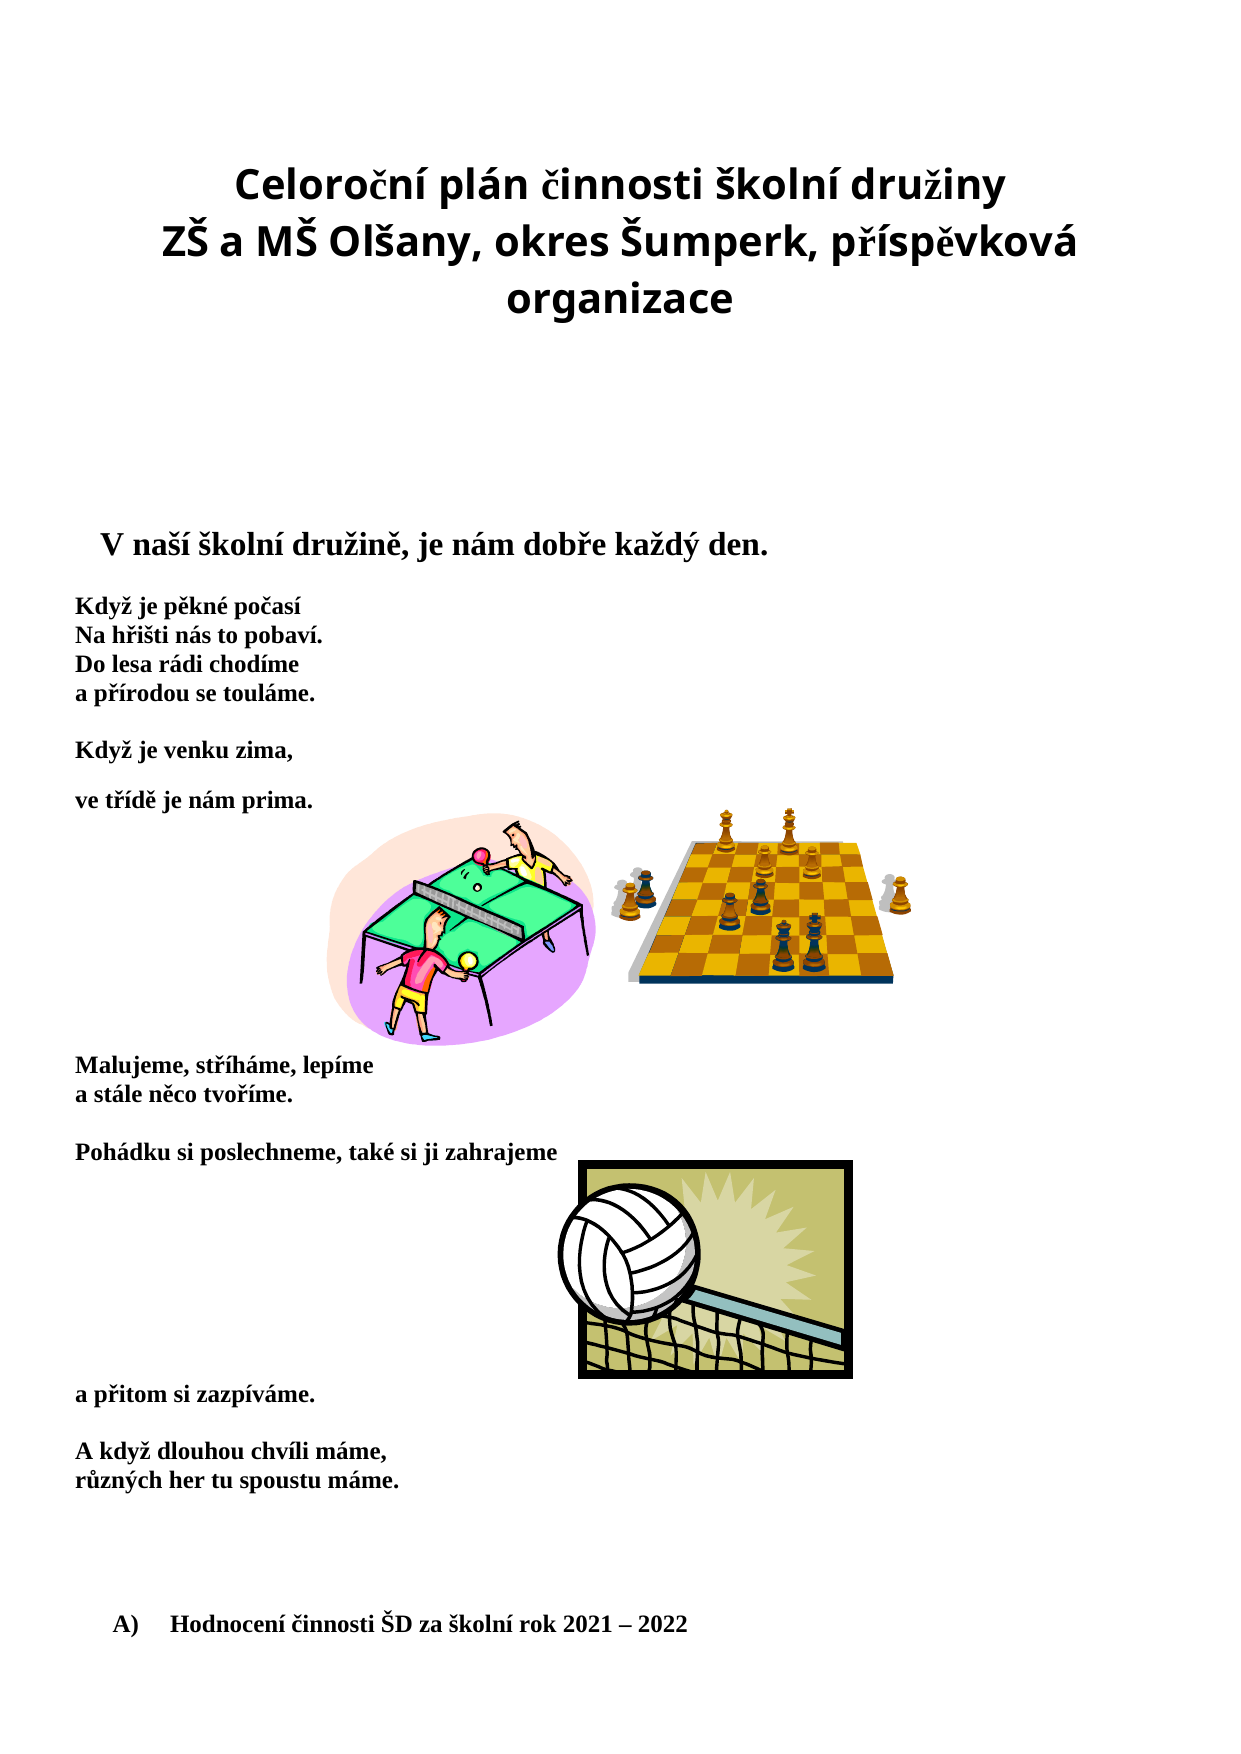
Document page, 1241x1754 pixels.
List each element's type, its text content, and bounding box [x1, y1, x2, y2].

text Pohádku si poslechneme, také si ji zahrajeme [75, 1137, 1165, 1379]
text a stále něco tvoříme. [75, 1079, 1165, 1108]
text Malujeme, stříháme, lepíme [75, 1051, 1165, 1079]
text V naší školní družině, je nám dobře každý den. [75, 524, 1165, 563]
text Když je pěkné počasí [75, 591, 1165, 620]
text Na hřišti nás to pobaví. [75, 620, 1165, 649]
text a přírodou se touláme. [75, 678, 1165, 706]
text ZŠ a MŠ Olšany, okres Šumperk, příspěvková organizace [75, 212, 1165, 325]
text různých her tu spoustu máme. [75, 1465, 1165, 1494]
text A když dlouhou chvíli máme, [75, 1436, 1165, 1465]
text ve třídě je nám prima. [75, 764, 1165, 1051]
text a přitom si zazpíváme. [75, 1379, 1165, 1408]
list Hodnocení činnosti ŠD za školní rok 2021 – 2022 [112, 1609, 1165, 1638]
text Celoroční plán činnosti školní družiny [75, 155, 1165, 212]
text Když je venku zima, [75, 735, 1165, 764]
text Do lesa rádi chodíme [75, 649, 1165, 678]
